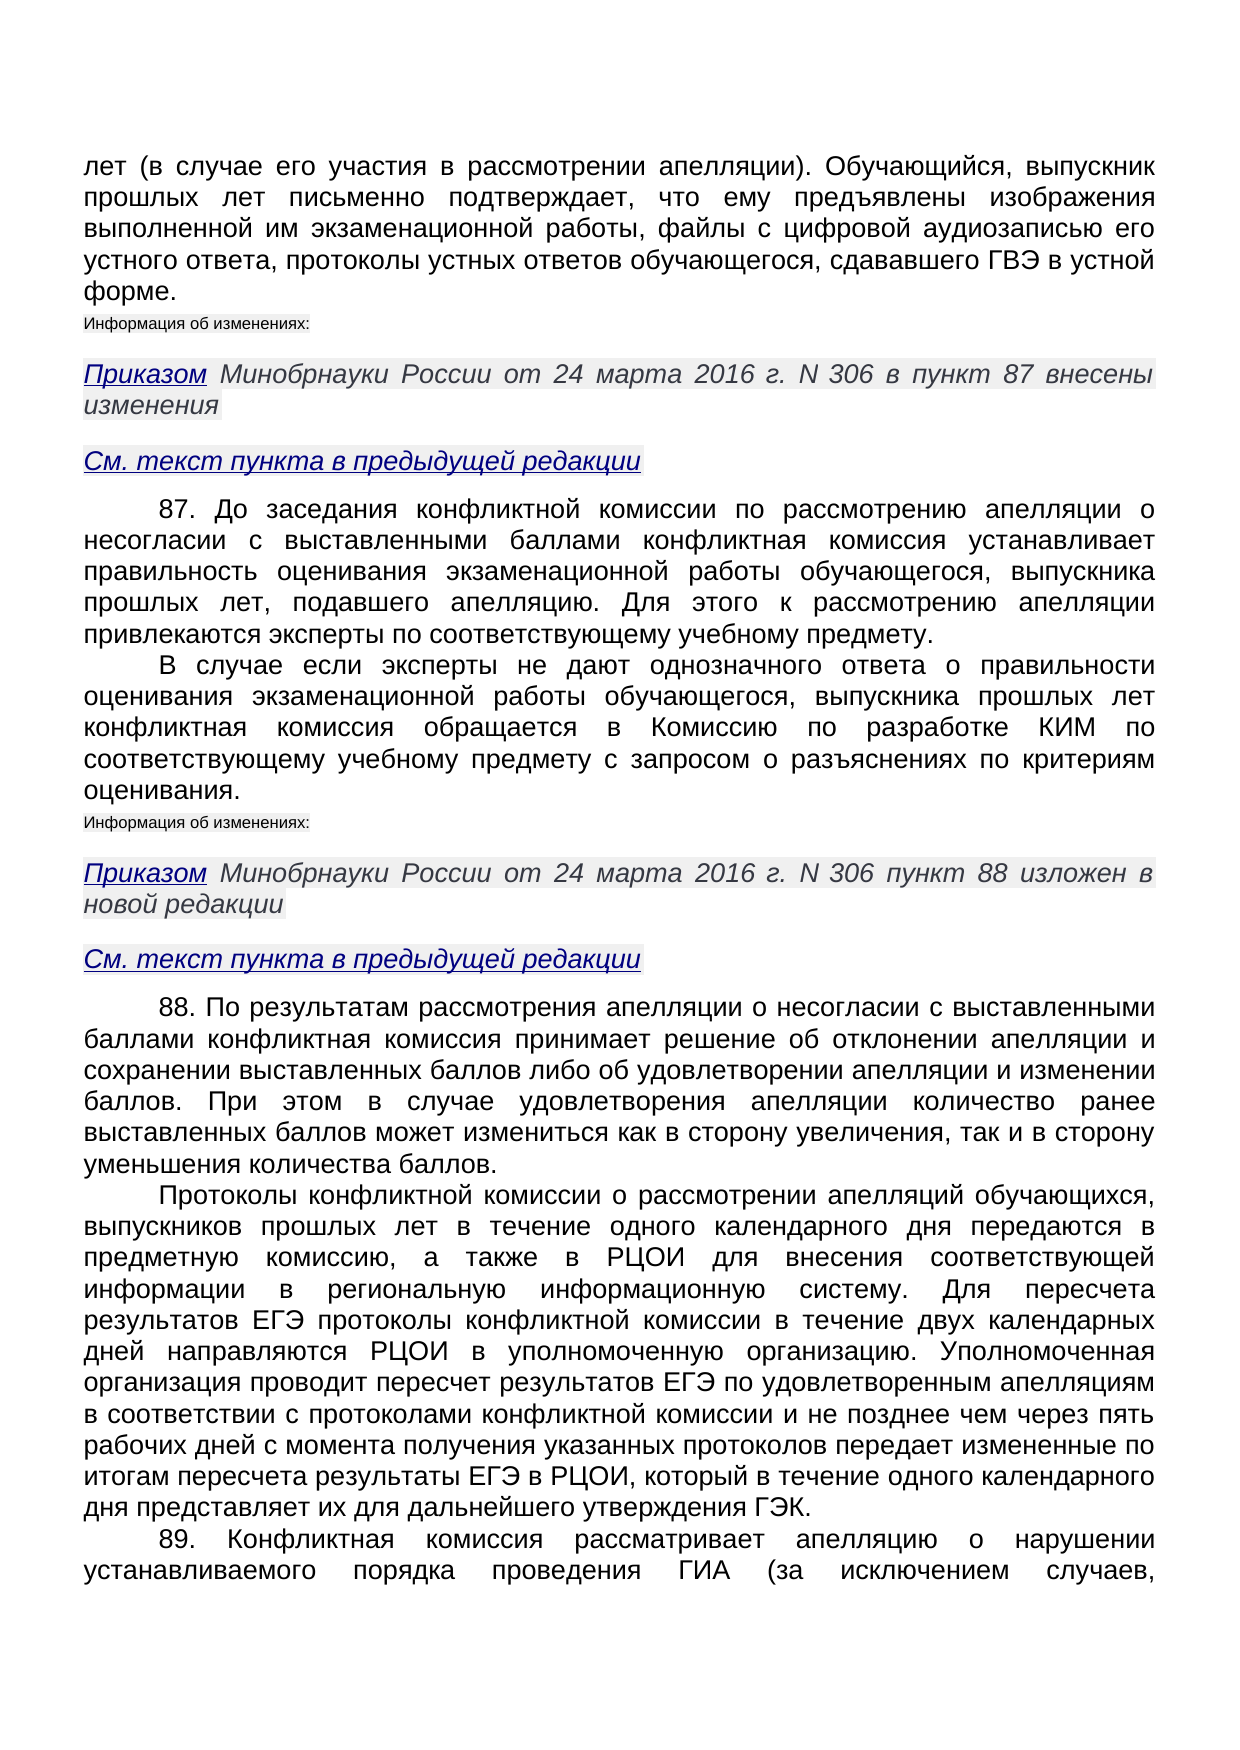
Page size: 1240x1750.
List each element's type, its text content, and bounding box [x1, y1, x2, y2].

text В случае если эксперты не дают однозначного ответа о правильности оценивания экзаменационной работы обучающегося, выпускника прошлых лет конфликтная комиссия обращается в Комиссию по разработке КИМ по соответствующему учебному предмету с запросом о разъяснениях по критериям оценивания. [83, 649, 1156, 805]
text 88. По результатам рассмотрения апелляции о несогласии с выставленными баллами конфликтная комиссия принимает решение об отклонении апелляции и сохранении выставленных баллов либо об удовлетворении апелляции и изменении баллов. При этом в случае удовлетворения апелляции количество ранее выставленных баллов может измениться как в сторону увеличения, так и в сторону уменьшения количества баллов. [83, 991, 1156, 1179]
text Информация об изменениях: [310, 813, 1156, 832]
text Приказом Минобрнауки России от 24 марта 2016 г. N 306 в пункт 87 внесены изменения [222, 389, 1156, 420]
text См. текст пункта в предыдущей редакции [83, 943, 1156, 975]
text Информация об изменениях: [310, 314, 1156, 333]
text См. текст пункта в предыдущей редакции [644, 445, 1156, 476]
text 89. Конфликтная комиссия рассматривает апелляцию о нарушении устанавливаемого порядка проведения ГИА (за исключением случаев, [83, 1523, 1156, 1585]
text лет (в случае его участия в рассмотрении апелляции). Обучающийся, выпускник прошлых лет письменно подтверждает, что ему предъявлены изображения выполненной им экзаменационной работы, файлы с цифровой аудиозаписью его устного ответа, протоколы устных ответов обучающегося, сдававшего ГВЭ в устной форме. [83, 150, 1156, 306]
text Приказом Минобрнауки России от 24 марта 2016 г. N 306 пункт 88 изложен в новой редакции [286, 888, 1156, 919]
text Протоколы конфликтной комиссии о рассмотрении апелляций обучающихся, выпускников прошлых лет в течение одного календарного дня передаются в предметную комиссию, а также в РЦОИ для внесения соответствующей информации в региональную информационную систему. Для пересчета результатов ЕГЭ протоколы конфликтной комиссии в течение двух календарных дней направляются РЦОИ в уполномоченную организацию. Уполномоченная организация проводит пересчет результатов ЕГЭ по удовлетворенным апелляциям в соответствии с протоколами конфликтной комиссии и не позднее чем через пять рабочих дней с момента получения указанных протоколов передает измененные по итогам пересчета результаты ЕГЭ в РЦОИ, который в течение одного календарного дня представляет их для дальнейшего утверждения ГЭК. [83, 1179, 1156, 1523]
text 87. До заседания конфликтной комиссии по рассмотрению апелляции о несогласии с выставленными баллами конфликтная комиссия устанавливает правильность оценивания экзаменационной работы обучающегося, выпускника прошлых лет, подавшего апелляцию. Для этого к рассмотрению апелляции привлекаются эксперты по соответствующему учебному предмету. [83, 493, 1156, 649]
